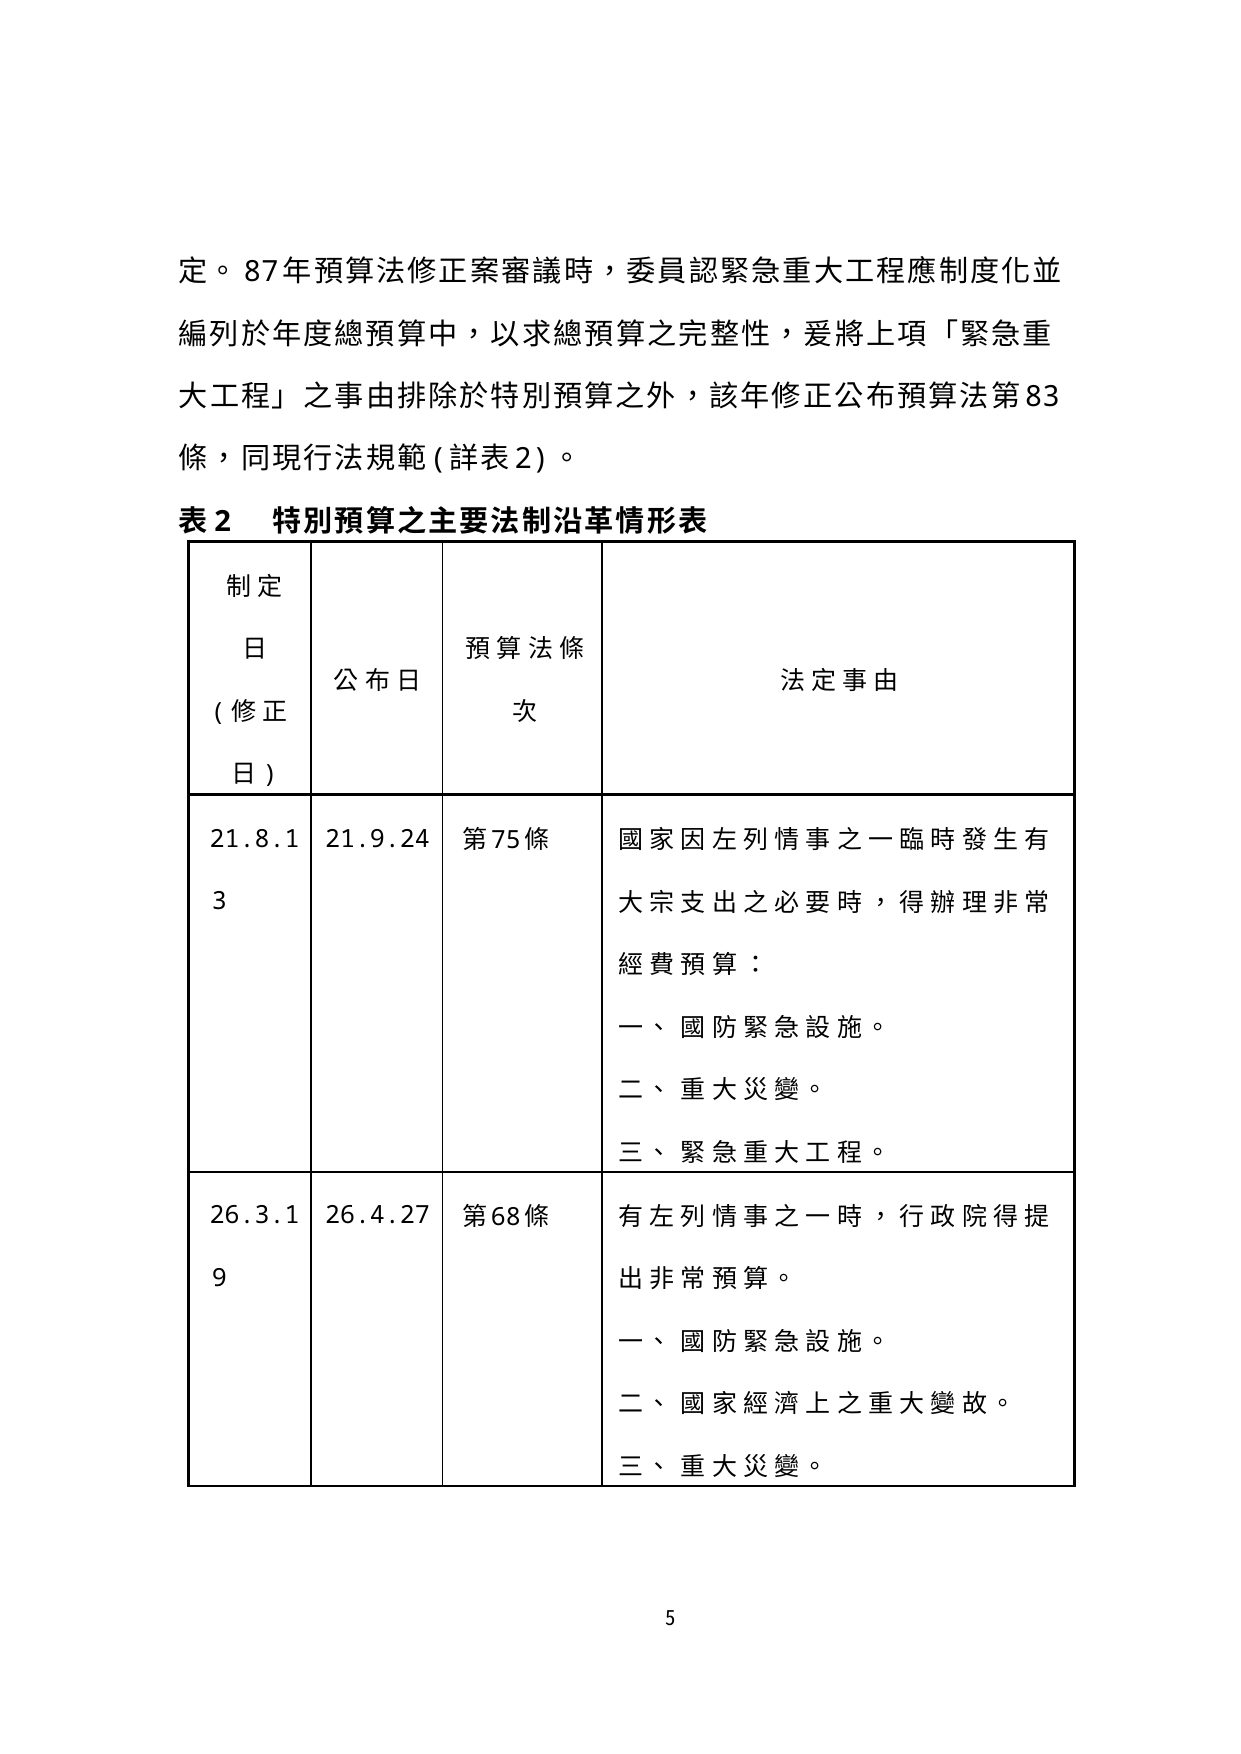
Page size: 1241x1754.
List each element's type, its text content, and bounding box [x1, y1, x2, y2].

text 定。87年預算法修正案審議時，委員認緊急重大工程應制度化並編列於年度總預算中，以求總預算之完整性，爰將上項「緊急重大工程」之事由排除於特別預算之外，該年修正公布預算法第83條，同現行法規範(詳表2)。 [177, 227, 1063, 477]
table_cell 國家因左列情事之一臨時發生有大宗支出之必要時，得辦理非常經費預算： 一、國防緊急設施。 二、重大災變。 三、緊急重大工程。 [603, 796, 1073, 1171]
table_header 預算法條次 [443, 543, 601, 793]
table_header 公布日 [312, 543, 442, 793]
table_cell 21.9.24 [312, 796, 442, 1171]
table_cell 第68條 [443, 1173, 601, 1485]
table_cell 有左列情事之一時，行政院得提出非常預算。 一、國防緊急設施。 二、國家經濟上之重大變故。 三、重大災變。 [603, 1173, 1073, 1485]
table_cell 26.4.27 [312, 1173, 442, 1485]
table_cell 第75條 [443, 796, 601, 1171]
text 表2 特別預算之主要法制沿革情形表 [177, 477, 1063, 540]
table_header 制定日 (修正日) [190, 543, 310, 793]
table_cell 21.8.13 [190, 796, 310, 1171]
table_cell 26.3.19 [190, 1173, 310, 1485]
table_header 法定事由 [603, 543, 1073, 793]
